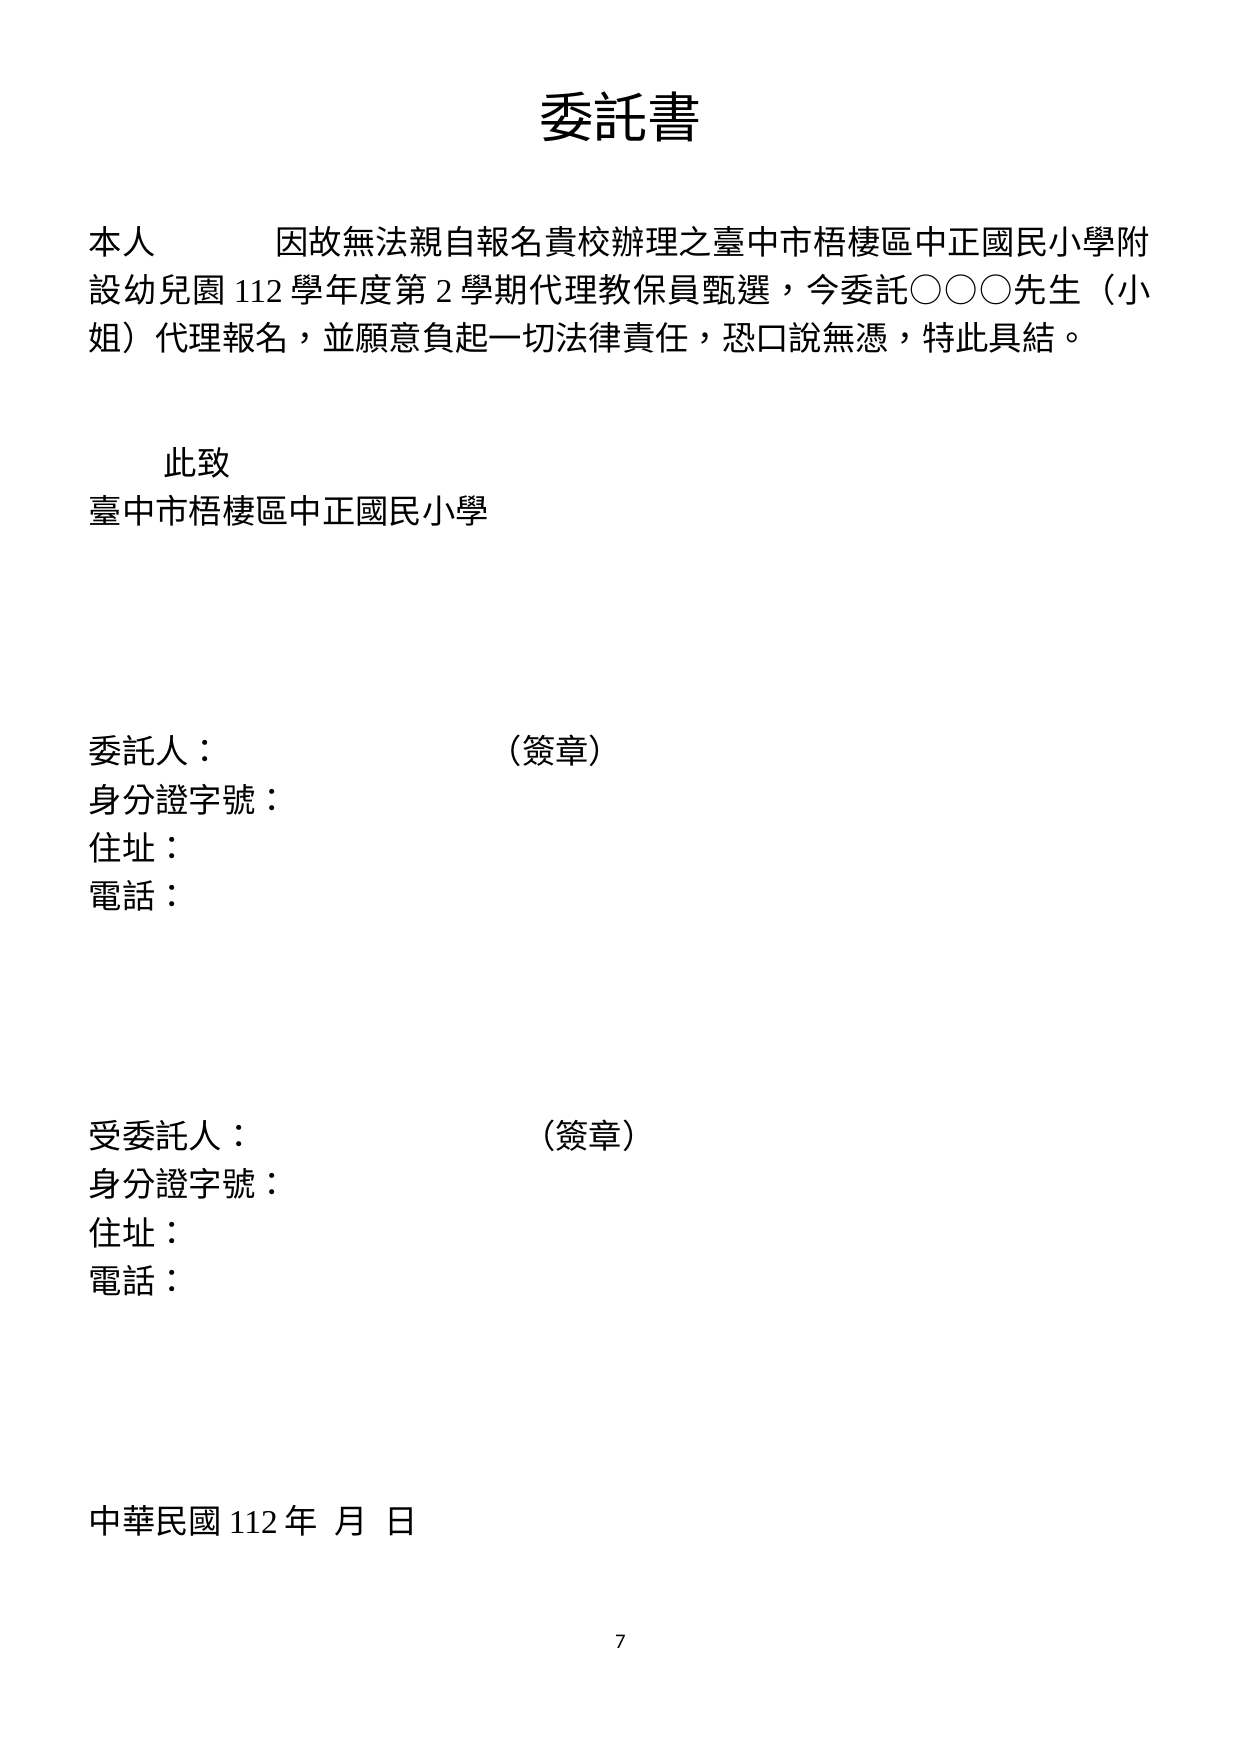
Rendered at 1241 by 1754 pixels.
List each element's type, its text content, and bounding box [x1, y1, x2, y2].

text 身分證字號： [89, 773, 1152, 822]
text 住址： [89, 1206, 1152, 1254]
text 電話： [89, 1254, 1152, 1303]
text 委託人： （簽章） [89, 725, 1152, 773]
text 委託書 [89, 75, 1152, 153]
text 此致 [89, 437, 1152, 485]
text 電話： [89, 870, 1152, 918]
text 臺中市梧棲區中正國民小學 [89, 485, 1152, 533]
text 本人 因故無法親自報名貴校辦理之臺中市梧棲區中正國民小學附設幼兒園112學年度第2學期代理教保員甄選，今委託○○○先生（小姐）代理報名，並願意負起一切法律責任，恐口說無憑，特此具結。 [89, 216, 1152, 360]
text 中華民國112年 月 日 [89, 1494, 1152, 1543]
text 住址： [89, 822, 1152, 870]
text 受委託人： （簽章） [89, 1110, 1152, 1158]
text 身分證字號： [89, 1158, 1152, 1206]
